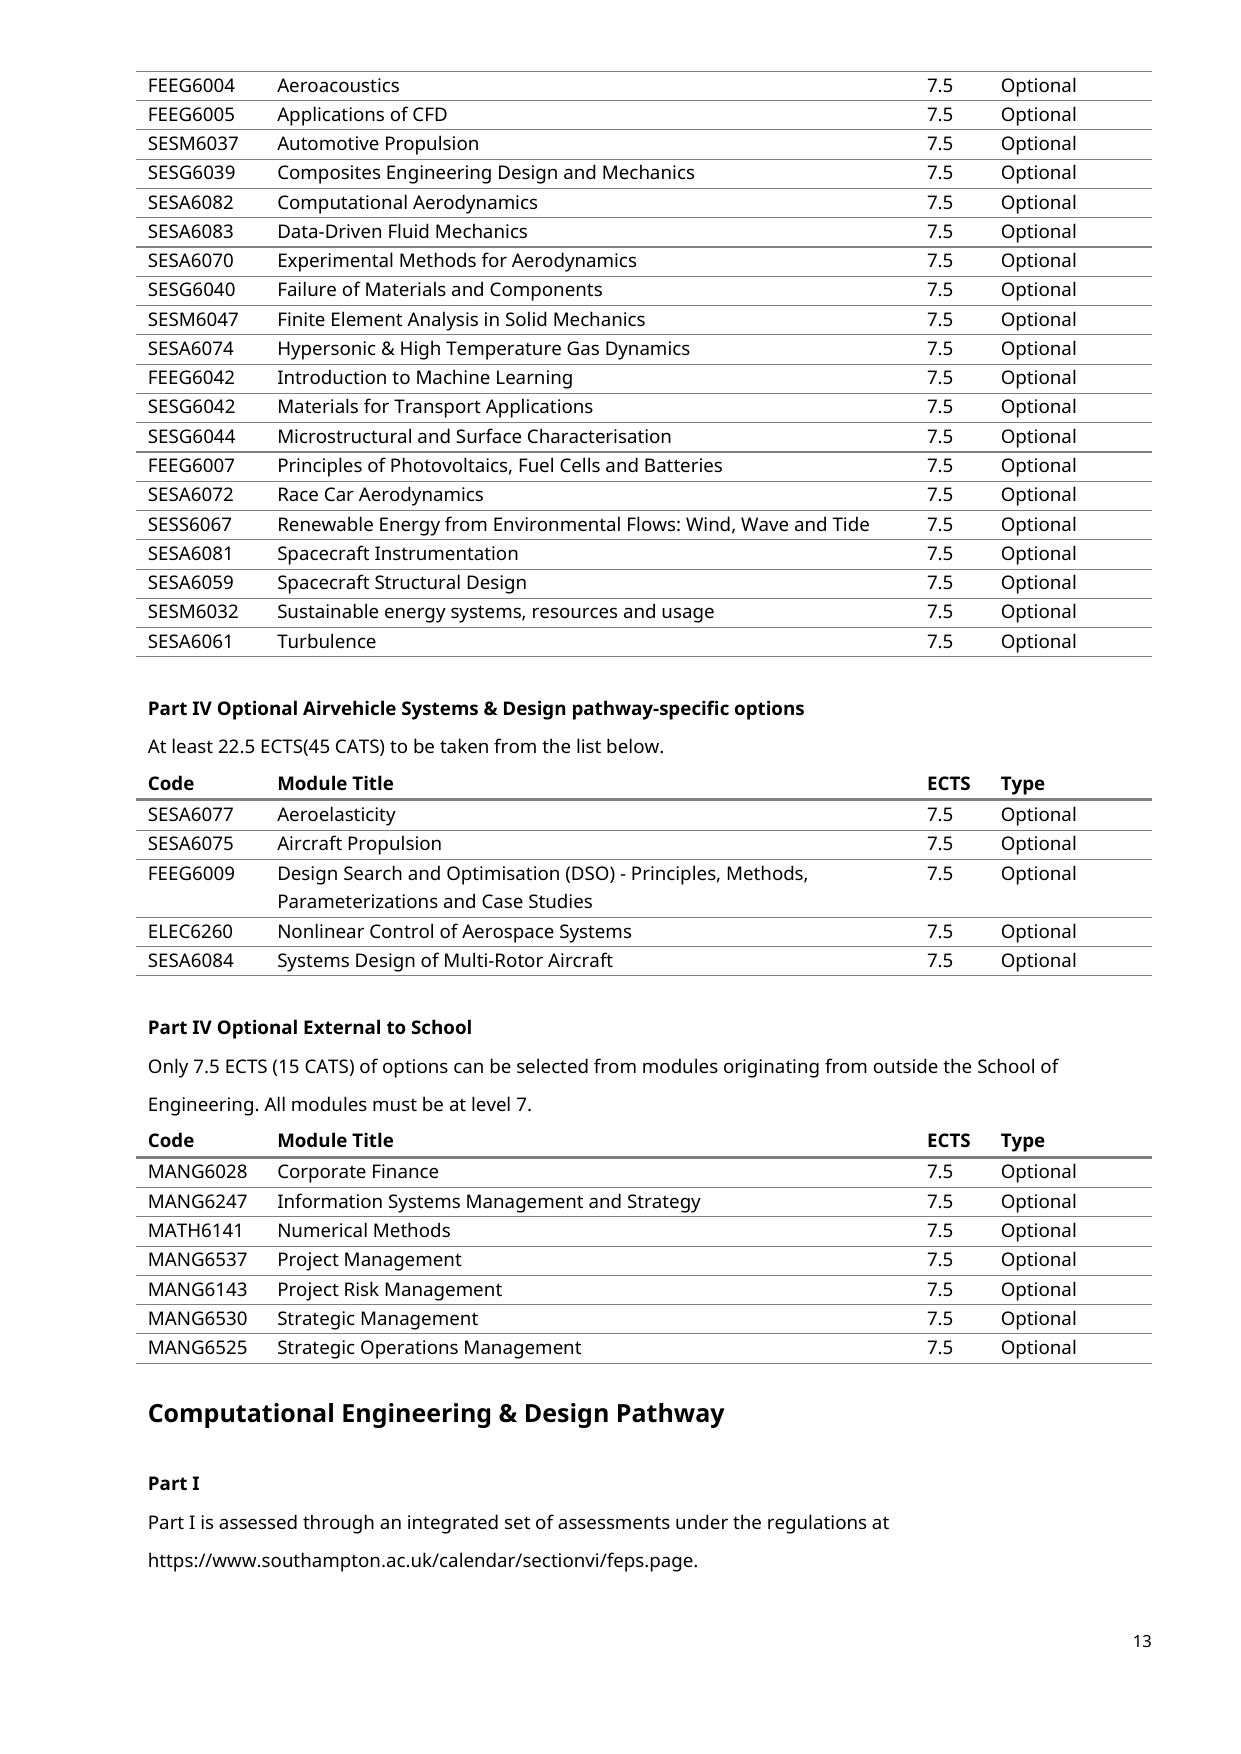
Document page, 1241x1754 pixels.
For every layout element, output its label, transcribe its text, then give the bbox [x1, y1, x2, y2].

table_cell Information Systems Management and Strategy [266, 1188, 916, 1216]
table_cell SESA6084 [136, 947, 266, 975]
table_cell FEEG6004 [136, 72, 266, 100]
table_cell Module Title [266, 770, 916, 798]
table_cell Computational Engineering & Design Pathway [136, 1364, 1152, 1432]
table_cell Optional [989, 1159, 1152, 1187]
table_cell Optional [989, 72, 1152, 100]
table_cell Optional [989, 423, 1152, 451]
table_cell Strategic Management [266, 1305, 916, 1333]
table_cell Project Risk Management [266, 1276, 916, 1304]
table_cell SESA6075 [136, 831, 266, 859]
table_cell 7.5 [916, 335, 989, 363]
table_cell Optional [989, 189, 1152, 217]
table_cell 7.5 [916, 394, 989, 422]
table_cell Part IV Optional External to School Only 7.5 ECTS (15 CATS) of options can be selected from modules originating from outside the School of Engineering. All modules must be at level 7. [136, 976, 1152, 1127]
table_cell Optional [989, 628, 1152, 656]
table_cell MATH6141 [136, 1217, 266, 1246]
table_cell SESA6061 [136, 628, 266, 656]
table_cell 7.5 [916, 570, 989, 598]
table_cell 7.5 [916, 1159, 989, 1187]
table_cell 7.5 [916, 160, 989, 188]
table_cell Optional [989, 831, 1152, 859]
table_cell Optional [989, 218, 1152, 246]
table_cell Aeroacoustics [266, 72, 916, 100]
table_cell Computational Aerodynamics [266, 189, 916, 217]
table_cell 7.5 [916, 1334, 989, 1363]
table_cell ECTS [916, 1128, 989, 1156]
table_cell Failure of Materials and Components [266, 277, 916, 305]
table_cell 7.5 [916, 482, 989, 510]
table_cell Optional [989, 860, 1152, 917]
table_cell SESA6059 [136, 570, 266, 598]
table_cell Race Car Aerodynamics [266, 482, 916, 510]
table_cell Aircraft Propulsion [266, 831, 916, 859]
table_cell MANG6530 [136, 1305, 266, 1333]
table_cell Optional [989, 1188, 1152, 1216]
table_cell MANG6537 [136, 1247, 266, 1275]
table_cell Optional [989, 801, 1152, 829]
table_cell SESA6074 [136, 335, 266, 363]
table_cell Optional [989, 365, 1152, 393]
table_cell 7.5 [916, 189, 989, 217]
table_cell SESA6081 [136, 540, 266, 568]
table_cell 7.5 [916, 72, 989, 100]
table_cell Optional [989, 394, 1152, 422]
table_cell Optional [989, 599, 1152, 627]
table_cell SESM6047 [136, 306, 266, 334]
table_cell Type [989, 1128, 1152, 1156]
table_cell Spacecraft Instrumentation [266, 540, 916, 568]
table_cell MANG6247 [136, 1188, 266, 1216]
table_cell 7.5 [916, 277, 989, 305]
table_cell Type [989, 770, 1152, 798]
table_cell SESA6070 [136, 248, 266, 276]
table_cell SESG6044 [136, 423, 266, 451]
table_cell Applications of CFD [266, 101, 916, 129]
table_cell SESM6037 [136, 130, 266, 159]
table_cell Code [136, 770, 266, 798]
table_cell Numerical Methods [266, 1217, 916, 1246]
table_cell SESA6072 [136, 482, 266, 510]
table_cell Optional [989, 453, 1152, 481]
table_cell MANG6525 [136, 1334, 266, 1363]
table_cell Microstructural and Surface Characterisation [266, 423, 916, 451]
table_cell 7.5 [916, 423, 989, 451]
table_cell Part IV Optional Airvehicle Systems & Design pathway-specific options At least 22.5 ECTS(45 CATS) to be taken from the list below. [136, 657, 1152, 770]
table_cell SESS6067 [136, 511, 266, 539]
table_cell FEEG6042 [136, 365, 266, 393]
table_cell Nonlinear Control of Aerospace Systems [266, 918, 916, 946]
table_cell ECTS [916, 770, 989, 798]
table_cell Introduction to Machine Learning [266, 365, 916, 393]
table_cell 7.5 [916, 248, 989, 276]
table_cell SESA6077 [136, 801, 266, 829]
table_cell Experimental Methods for Aerodynamics [266, 248, 916, 276]
table_cell Design Search and Optimisation (DSO) - Principles, Methods, Parameterizations and Case Studies [266, 860, 916, 917]
table_cell 7.5 [916, 453, 989, 481]
table_cell Automotive Propulsion [266, 130, 916, 159]
table_cell MANG6028 [136, 1159, 266, 1187]
table_cell Finite Element Analysis in Solid Mechanics [266, 306, 916, 334]
table_cell ELEC6260 [136, 918, 266, 946]
table_cell Optional [989, 277, 1152, 305]
table_cell Project Management [266, 1247, 916, 1275]
table_cell SESG6040 [136, 277, 266, 305]
table_cell 7.5 [916, 130, 989, 159]
table_cell SESA6082 [136, 189, 266, 217]
table_cell FEEG6009 [136, 860, 266, 917]
table_cell Optional [989, 335, 1152, 363]
table_cell Sustainable energy systems, resources and usage [266, 599, 916, 627]
table_cell Optional [989, 482, 1152, 510]
table_cell SESG6042 [136, 394, 266, 422]
table_cell Principles of Photovoltaics, Fuel Cells and Batteries [266, 453, 916, 481]
table_cell 7.5 [916, 101, 989, 129]
table_cell Renewable Energy from Environmental Flows: Wind, Wave and Tide [266, 511, 916, 539]
table_cell Optional [989, 1217, 1152, 1246]
table_cell FEEG6005 [136, 101, 266, 129]
table_cell Code [136, 1128, 266, 1156]
table_cell 7.5 [916, 1305, 989, 1333]
table_cell Part I Part I is assessed through an integrated set of assessments under the regulations at https://www.southampton.ac.uk/calendar/sectionvi/feps.page. [136, 1433, 1152, 1626]
table_cell 7.5 [916, 540, 989, 568]
table_cell Optional [989, 130, 1152, 159]
table_cell 7.5 [916, 511, 989, 539]
table_cell Optional [989, 570, 1152, 598]
table_cell Aeroelasticity [266, 801, 916, 829]
table_cell Optional [989, 306, 1152, 334]
table_cell 7.5 [916, 218, 989, 246]
table_cell 7.5 [916, 365, 989, 393]
table_cell Materials for Transport Applications [266, 394, 916, 422]
table_cell Optional [989, 1305, 1152, 1333]
table_cell Corporate Finance [266, 1159, 916, 1187]
table_cell Optional [989, 918, 1152, 946]
table_cell Optional [989, 540, 1152, 568]
table_cell 7.5 [916, 860, 989, 917]
table_cell Spacecraft Structural Design [266, 570, 916, 598]
table_cell Optional [989, 947, 1152, 975]
table_cell FEEG6007 [136, 453, 266, 481]
table_cell Optional [989, 101, 1152, 129]
table_cell Optional [989, 1334, 1152, 1363]
table_cell 7.5 [916, 1217, 989, 1246]
table_cell SESM6032 [136, 599, 266, 627]
table_cell 7.5 [916, 1247, 989, 1275]
table_cell Optional [989, 1276, 1152, 1304]
table_cell 7.5 [916, 306, 989, 334]
table_cell Composites Engineering Design and Mechanics [266, 160, 916, 188]
table_cell Turbulence [266, 628, 916, 656]
table_cell Optional [989, 248, 1152, 276]
table_cell SESG6039 [136, 160, 266, 188]
table_cell Hypersonic & High Temperature Gas Dynamics [266, 335, 916, 363]
table_cell 7.5 [916, 1188, 989, 1216]
table_cell Strategic Operations Management [266, 1334, 916, 1363]
table_cell 7.5 [916, 628, 989, 656]
table_cell 7.5 [916, 831, 989, 859]
table_cell Optional [989, 1247, 1152, 1275]
table_cell 7.5 [916, 801, 989, 829]
table_cell 7.5 [916, 918, 989, 946]
table_cell SESA6083 [136, 218, 266, 246]
table_cell 7.5 [916, 947, 989, 975]
table_cell Systems Design of Multi-Rotor Aircraft [266, 947, 916, 975]
table_cell Optional [989, 160, 1152, 188]
table_cell 7.5 [916, 599, 989, 627]
table_cell Optional [989, 511, 1152, 539]
table_cell Module Title [266, 1128, 916, 1156]
table_cell 7.5 [916, 1276, 989, 1304]
table_cell MANG6143 [136, 1276, 266, 1304]
table_cell Data-Driven Fluid Mechanics [266, 218, 916, 246]
